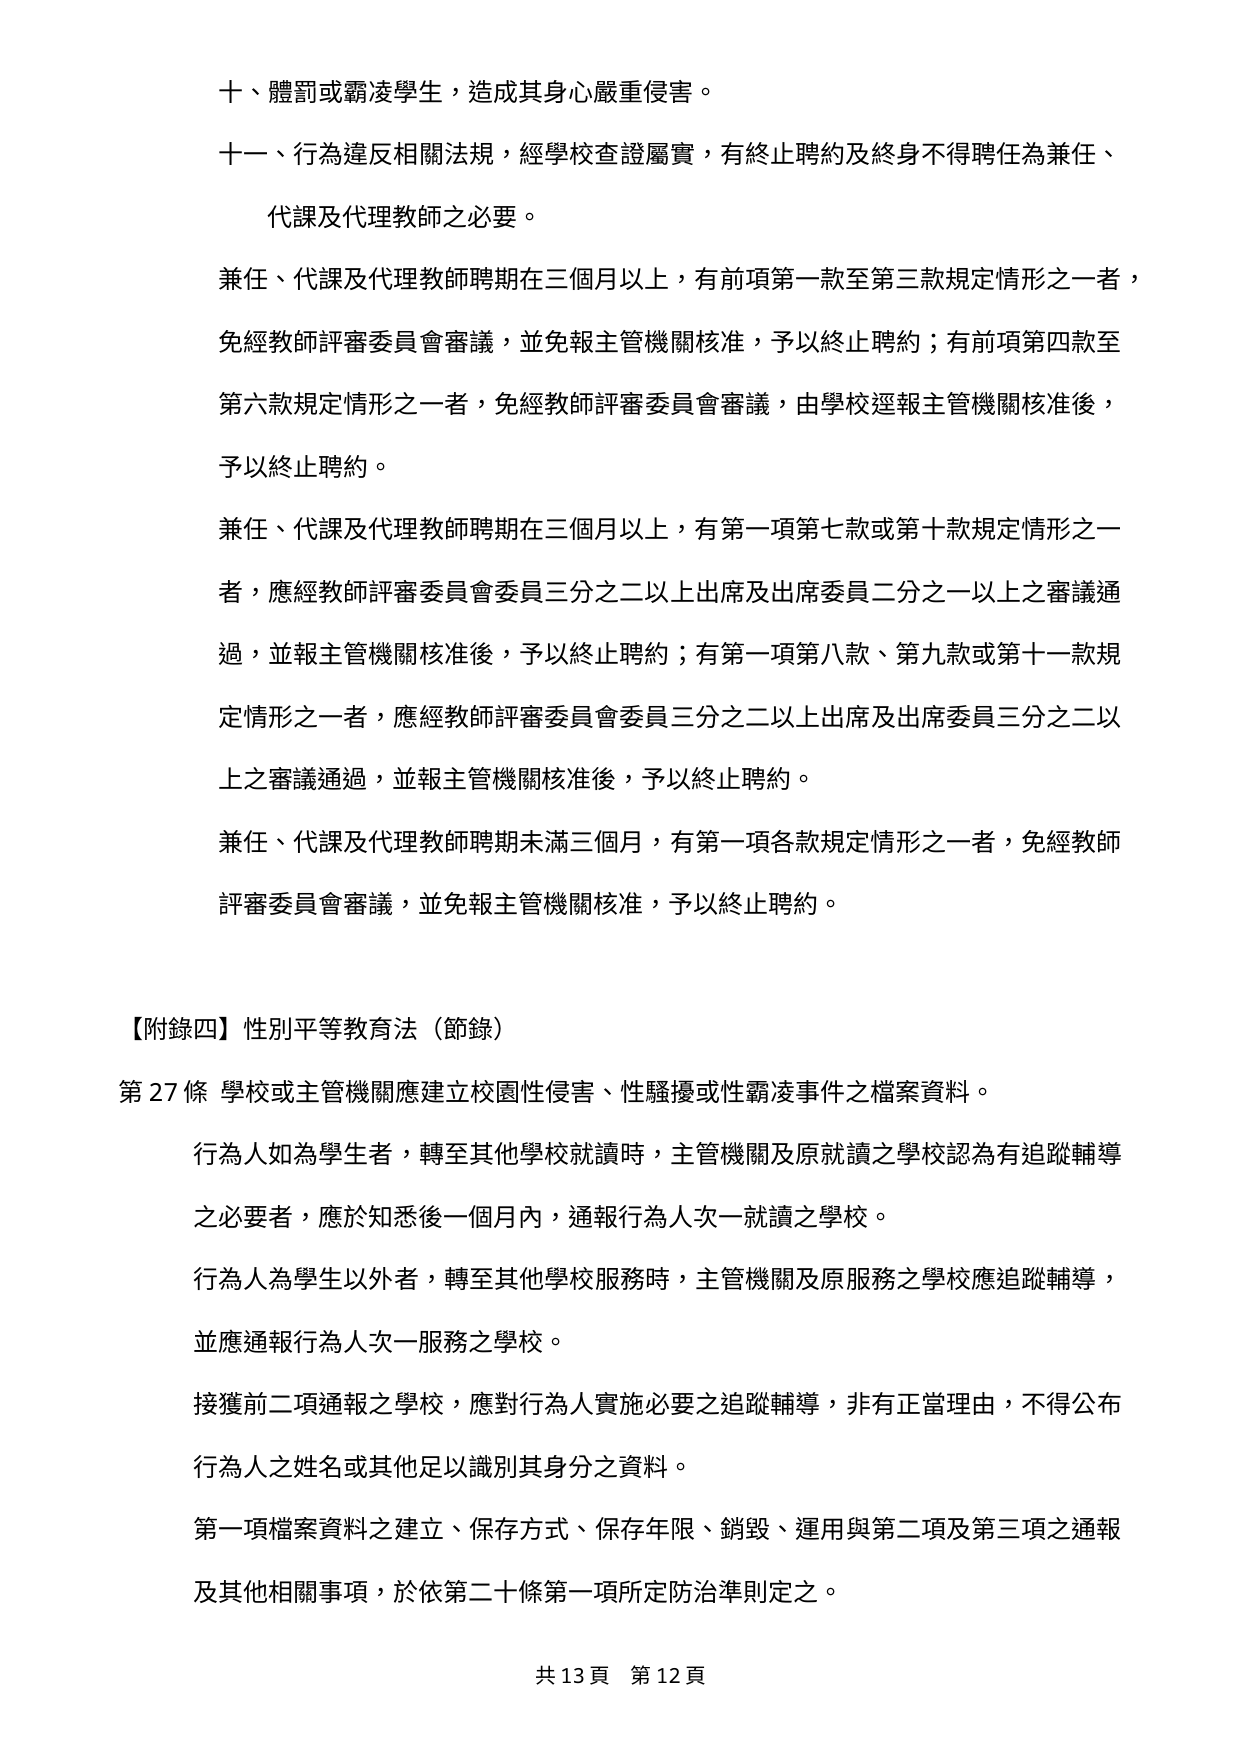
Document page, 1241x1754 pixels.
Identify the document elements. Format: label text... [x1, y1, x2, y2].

text 行為人如為學生者，轉至其他學校就讀時，主管機關及原就讀之學校認為有追蹤輔導之必要者，應於知悉後一個月內，通報行為人次一就讀之學校。 [193, 1111, 1122, 1236]
text 接獲前二項通報之學校，應對行為人實施必要之追蹤輔導，非有正當理由，不得公布行為人之姓名或其他足以識別其身分之資料。 [193, 1361, 1122, 1486]
text 十一、行為違反相關法規，經學校查證屬實，有終止聘約及終身不得聘任為兼任、代課及代理教師之必要。 [218, 111, 1122, 236]
text 行為人為學生以外者，轉至其他學校服務時，主管機關及原服務之學校應追蹤輔導，並應通報行為人次一服務之學校。 [193, 1236, 1122, 1361]
text 第一項檔案資料之建立、保存方式、保存年限、銷毀、運用與第二項及第三項之通報及其他相關事項，於依第二十條第一項所定防治準則定之。 [193, 1486, 1122, 1611]
text 【附錄四】性別平等教育法（節錄） [118, 986, 1122, 1048]
text 十、體罰或霸凌學生，造成其身心嚴重侵害。 [218, 48, 1122, 111]
text 兼任、代課及代理教師聘期未滿三個月，有第一項各款規定情形之一者，免經教師評審委員會審議，並免報主管機關核准，予以終止聘約。 [218, 798, 1122, 923]
text 第27條 學校或主管機關應建立校園性侵害、性騷擾或性霸凌事件之檔案資料。 [118, 1048, 1122, 1111]
text 兼任、代課及代理教師聘期在三個月以上，有第一項第七款或第十款規定情形之一者，應經教師評審委員會委員三分之二以上出席及出席委員二分之一以上之審議通過，並報主管機關核准後，予以終止聘約；有第一項第八款、第九款或第十一款規定情形之一者，應經教師評審委員會委員三分之二以上出席及出席委員三分之二以上之審議通過，並報主管機關核准後，予以終止聘約。 [218, 486, 1122, 798]
text 兼任、代課及代理教師聘期在三個月以上，有前項第一款至第三款規定情形之一者，免經教師評審委員會審議，並免報主管機關核准，予以終止聘約；有前項第四款至第六款規定情形之一者，免經教師評審委員會審議，由學校逕報主管機關核准後，予以終止聘約。 [218, 236, 1122, 486]
